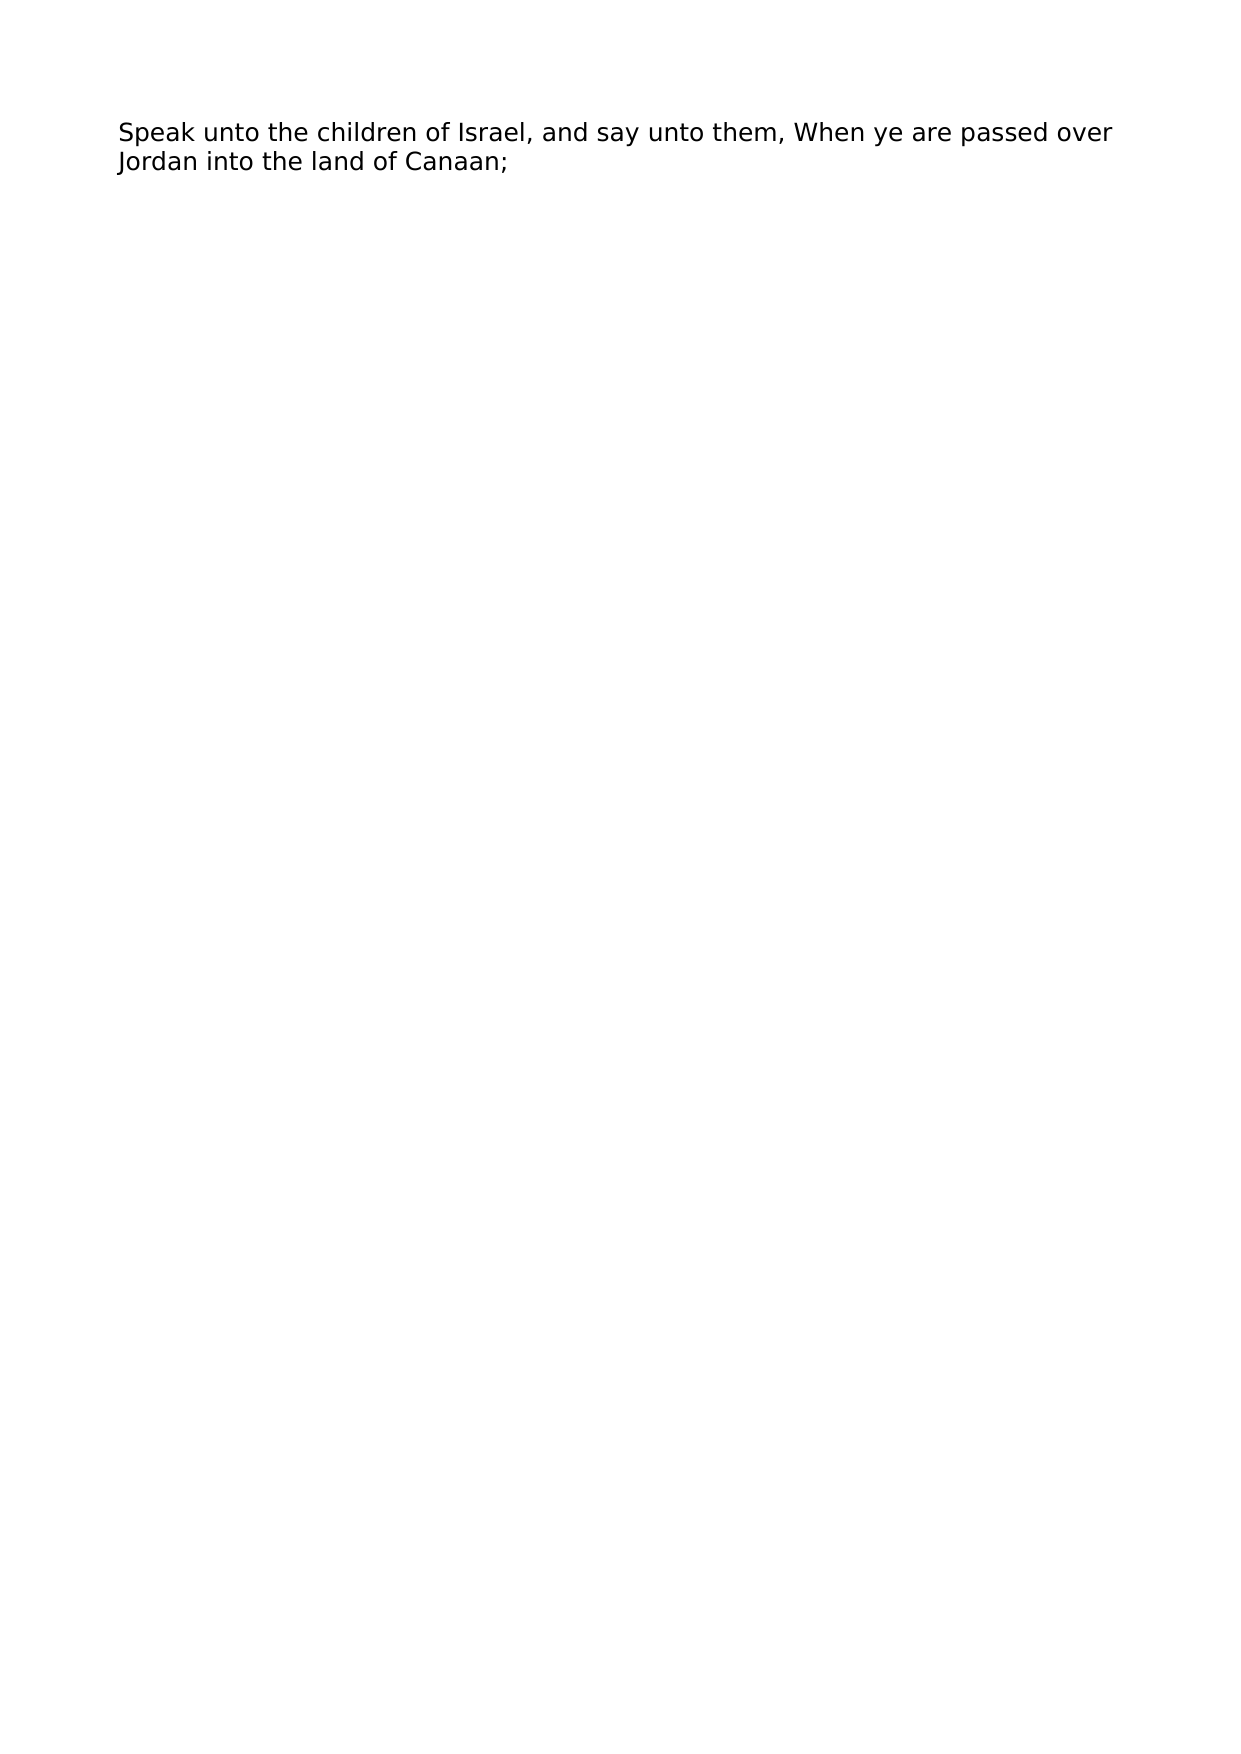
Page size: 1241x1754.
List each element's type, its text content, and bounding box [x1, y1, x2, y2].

text Speak unto the children of Israel, and say unto them, When ye are passed over Jordan into the land of Canaan; [118, 118, 1122, 176]
